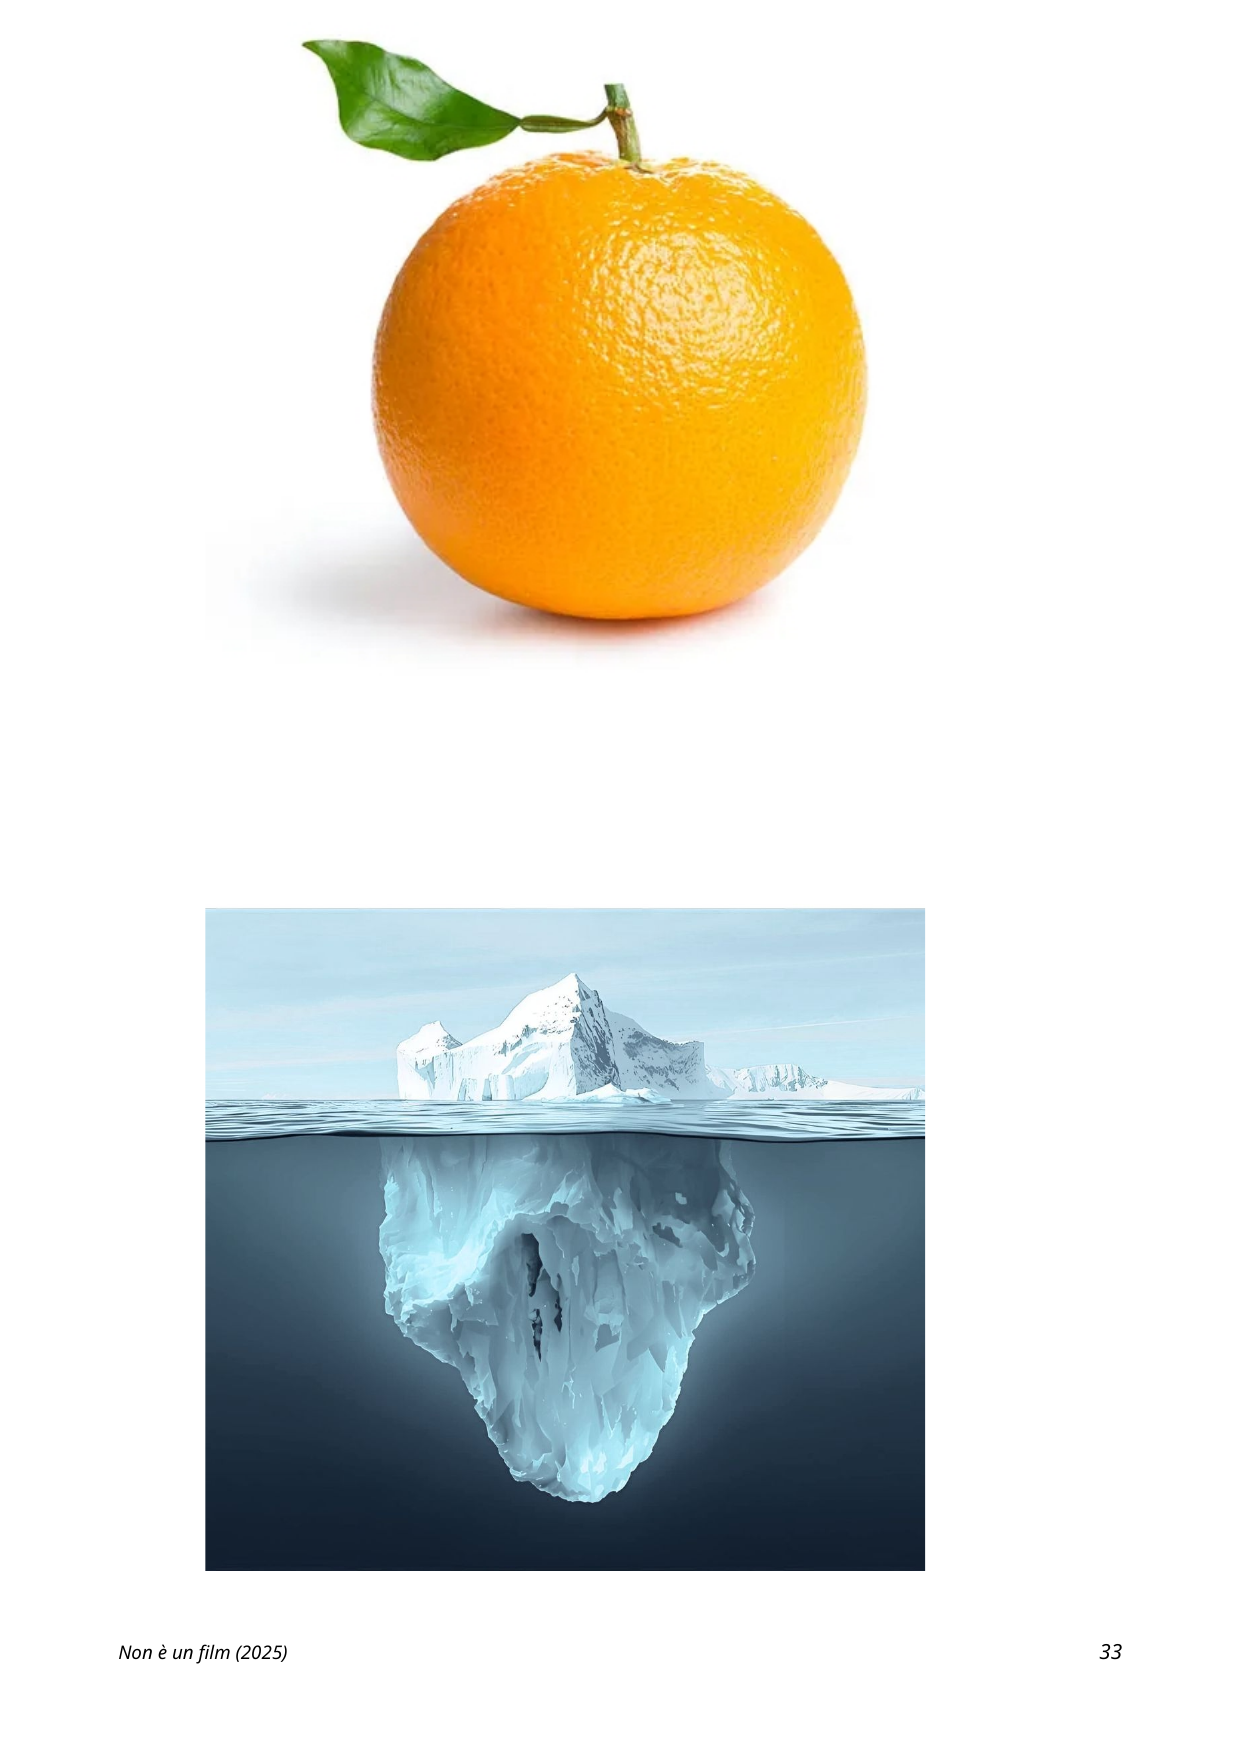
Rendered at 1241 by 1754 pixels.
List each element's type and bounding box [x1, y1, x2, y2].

picture [205, 0, 946, 681]
picture [205, 850, 926, 1571]
